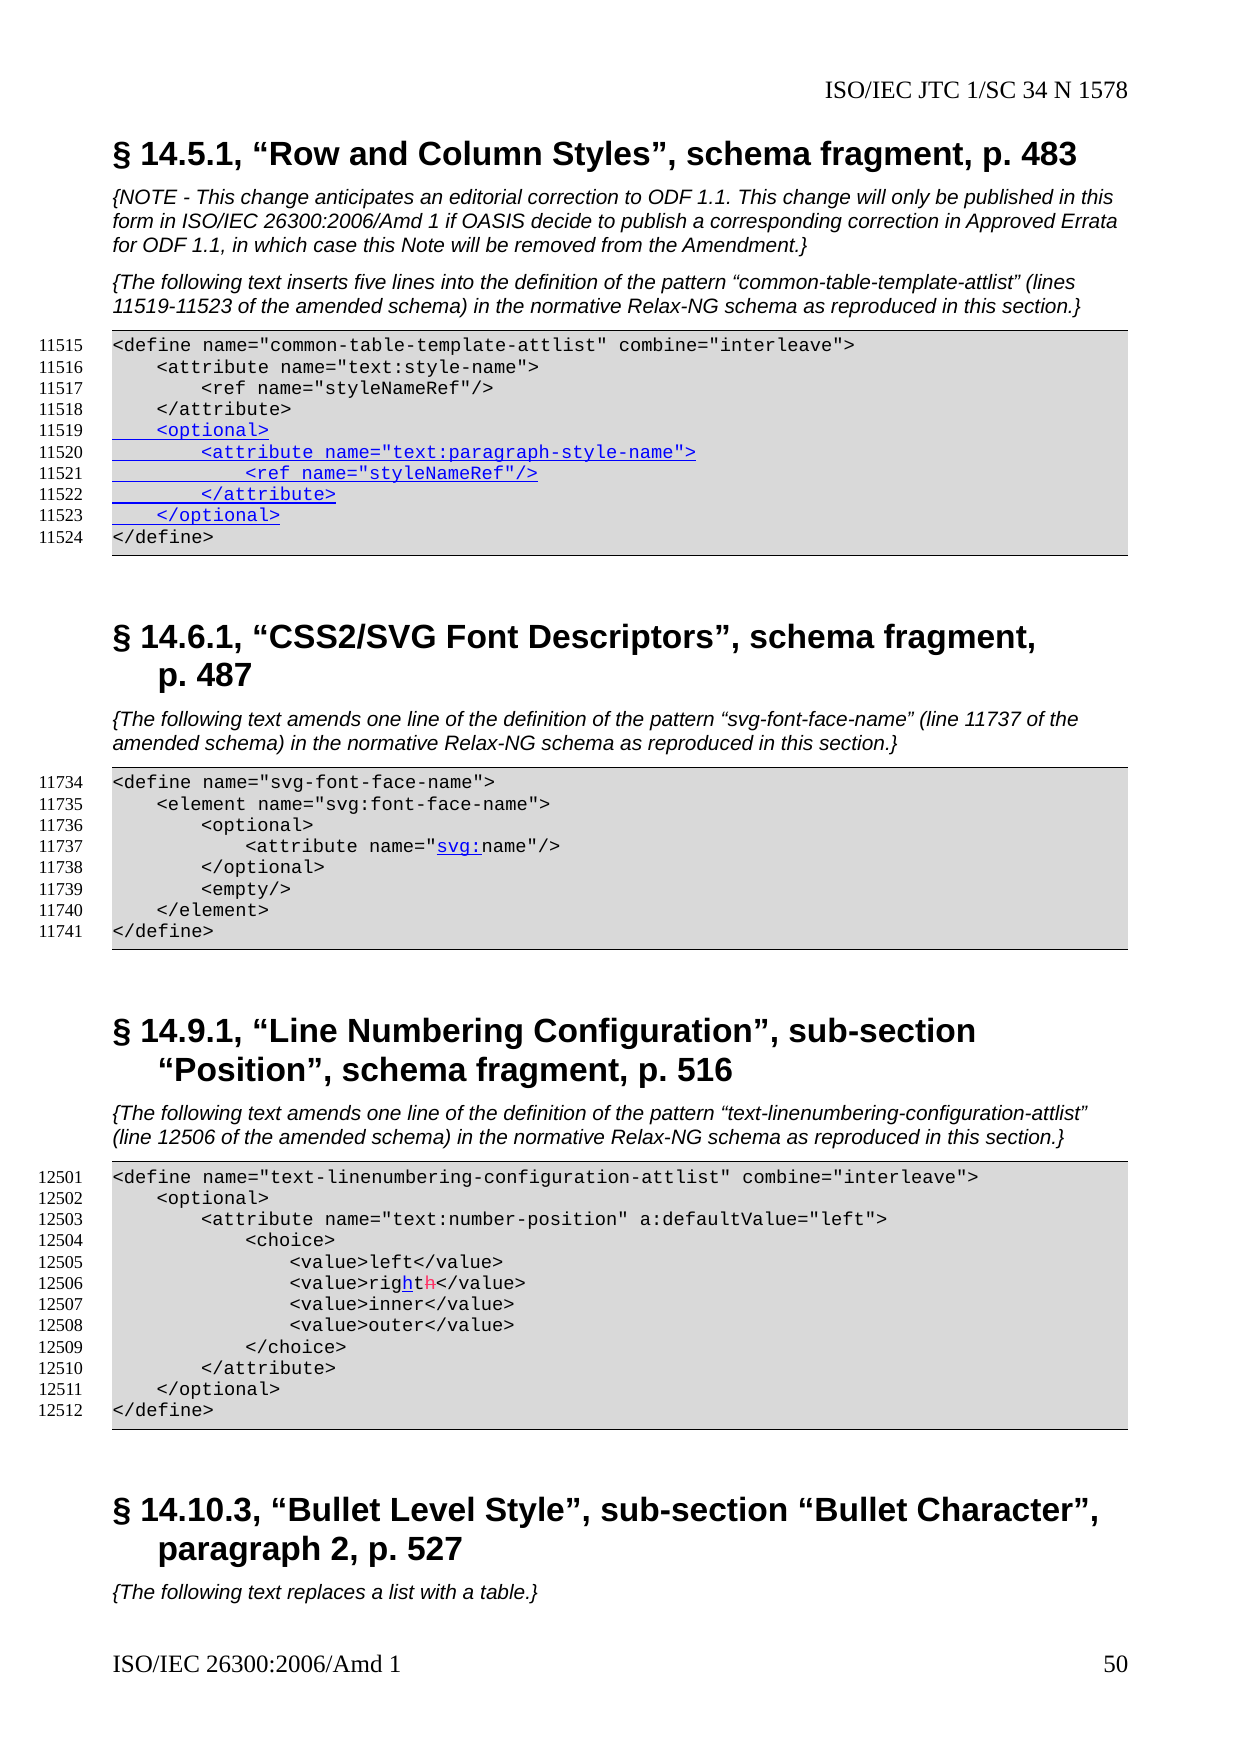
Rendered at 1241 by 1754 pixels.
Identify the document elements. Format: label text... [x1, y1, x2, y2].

text <value>righth</value> [112, 1274, 1128, 1295]
text </element> [112, 901, 1128, 916]
text <attribute name="text:style-name"> [112, 357, 1128, 379]
text </choice> [112, 1337, 1128, 1359]
text {The following text amends one line of the definition of the pattern “text-linenumbering-configuration-attlist” (line 12506 of the amended schema) in the normative Relax-NG schema as reproduced in this section.} [112, 1101, 1128, 1149]
text <define name="text-linenumbering-configuration-attlist" combine="interleave"> [112, 1162, 1128, 1189]
text </define> [112, 1395, 1128, 1429]
text </optional> [112, 1380, 1128, 1395]
text {NOTE - This change anticipates an editorial correction to ODF 1.1. This change will only be published in this form in ISO/IEC 26300:2006/Amd 1 if OASIS decide to publish a corresponding correction in Approved Errata for ODF 1.1, in which case this Note will be removed from the Amendment.} [112, 185, 1128, 257]
text <define name="svg-font-face-name"> [112, 768, 1128, 794]
text </attribute> [112, 1359, 1128, 1380]
text <element name="svg:font-face-name"> [112, 794, 1128, 816]
text <empty/> [112, 879, 1128, 901]
text </attribute> [112, 485, 1128, 506]
text </optional> [112, 506, 1128, 521]
text </define> [112, 521, 1128, 555]
text </attribute> [112, 400, 1128, 421]
text <attribute name="svg:name"/> [112, 837, 1128, 858]
text <optional> [112, 1189, 1128, 1210]
subtitle § 14.9.1, “Line Numbering Configuration”, sub-section “Position”, schema fragment, p. 516 [112, 1011, 1128, 1088]
text </define> [112, 916, 1128, 949]
subtitle § 14.5.1, “Row and Column Styles”, schema fragment, p. 483 [112, 134, 1128, 173]
text <attribute name="text:number-position" a:defaultValue="left"> [112, 1210, 1128, 1231]
text <ref name="styleNameRef"/> [112, 379, 1128, 400]
text </optional> [112, 858, 1128, 879]
text <choice> [112, 1231, 1128, 1252]
text <value>left</value> [112, 1252, 1128, 1274]
text <define name="common-table-template-attlist" combine="interleave"> [112, 331, 1128, 357]
text <optional> [112, 421, 1128, 442]
text <optional> [112, 816, 1128, 837]
subtitle § 14.10.3, “Bullet Level Style”, sub-section “Bullet Character”, paragraph 2, p. 527 [112, 1490, 1128, 1568]
text {The following text amends one line of the definition of the pattern “svg-font-face-name” (line 11737 of the amended schema) in the normative Relax-NG schema as reproduced in this section.} [112, 706, 1128, 754]
subtitle § 14.6.1, “CSS2/SVG Font Descriptors”, schema fragment, p. 487 [112, 617, 1128, 694]
text <value>outer</value> [112, 1316, 1128, 1337]
text <attribute name="text:paragraph-style-name"> [112, 442, 1128, 464]
text <value>inner</value> [112, 1295, 1128, 1316]
text {The following text inserts five lines into the definition of the pattern “common-table-template-attlist” (lines 11519-11523 of the amended schema) in the normative Relax-NG schema as reproduced in this section.} [112, 269, 1128, 317]
text {The following text replaces a list with a table.} [112, 1580, 1128, 1604]
text <ref name="styleNameRef"/> [112, 464, 1128, 485]
